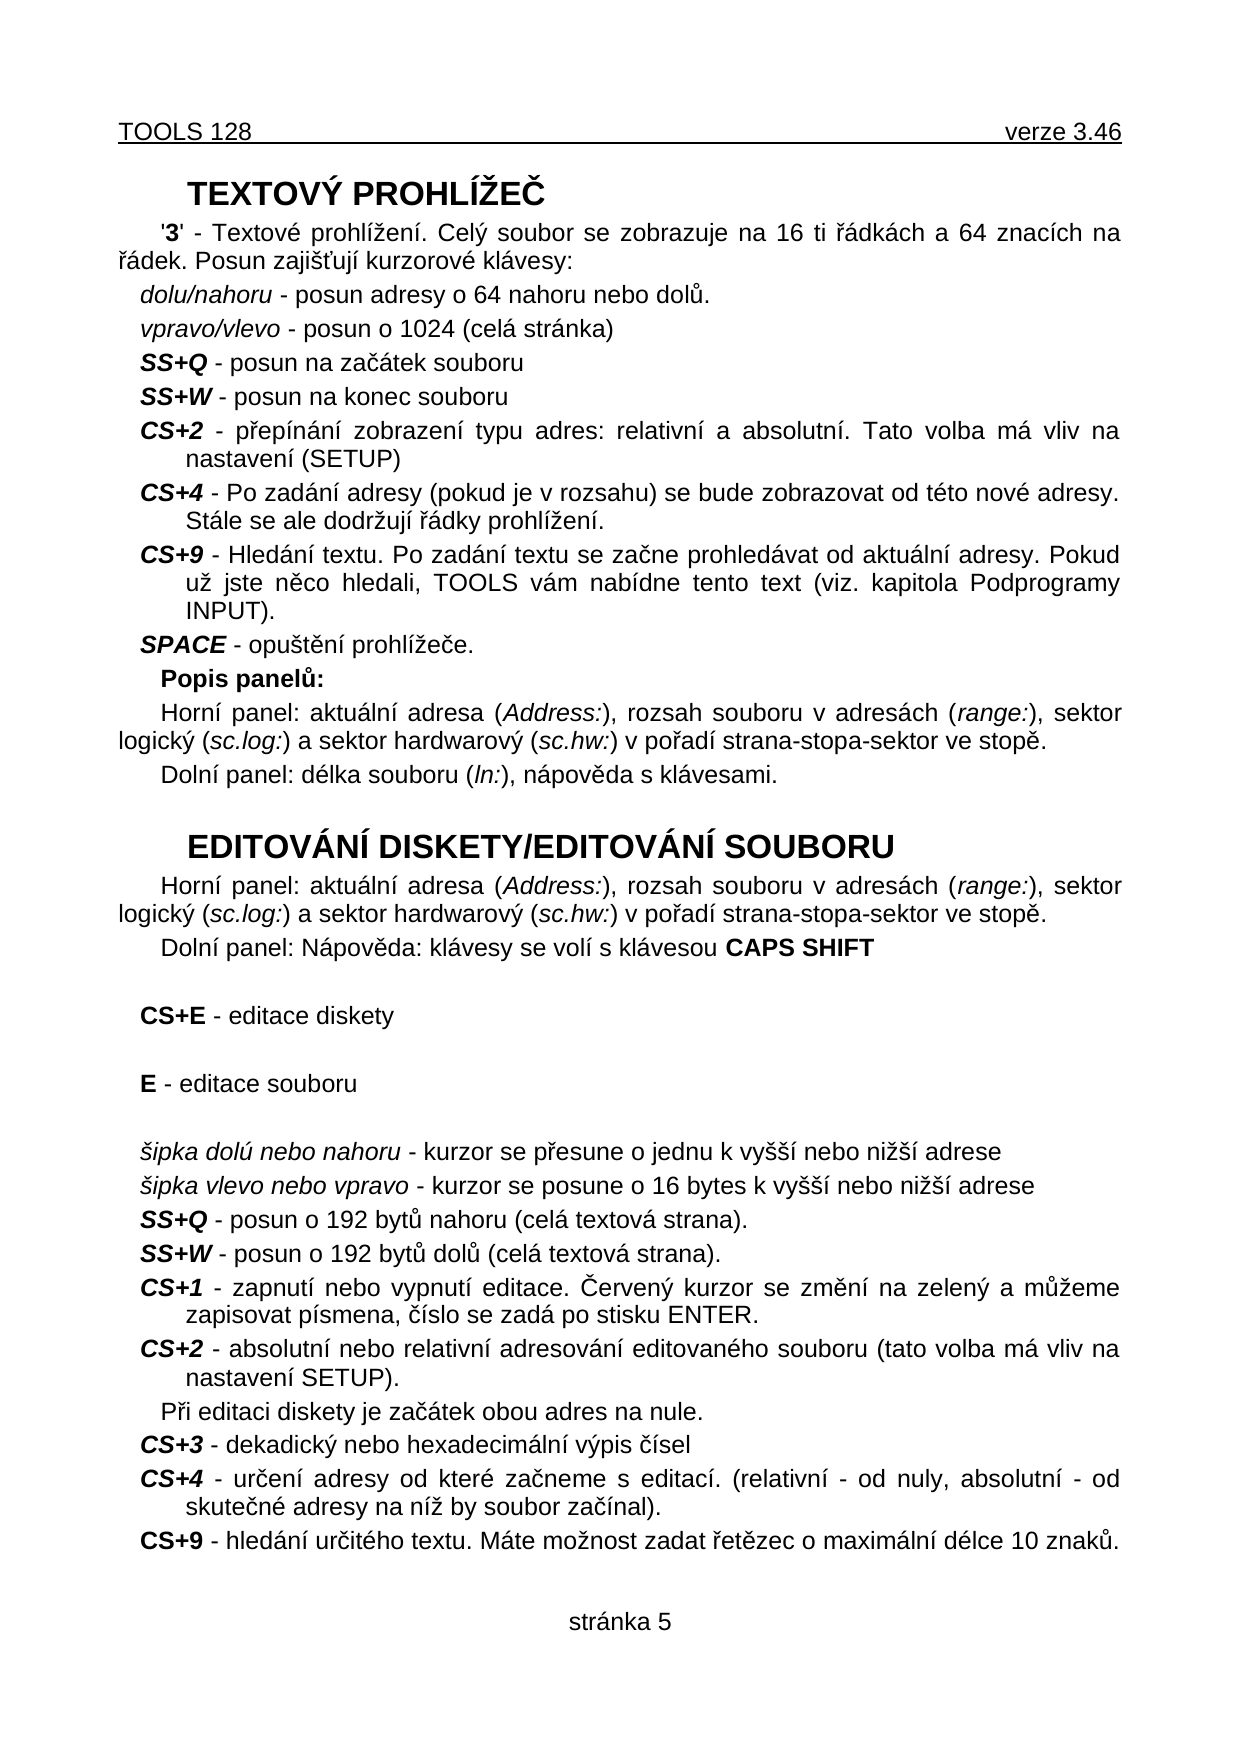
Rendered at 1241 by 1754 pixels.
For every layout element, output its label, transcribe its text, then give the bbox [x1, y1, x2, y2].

text CS+1 - zapnutí nebo vypnutí editace. Červený kurzor se změní na zelený a můžeme zapisovat písmena, číslo se zadá po stisku ENTER. [140, 1273, 1122, 1329]
text dolu/nahoru - posun adresy o 64 nahoru nebo dolů. [140, 281, 1122, 309]
text Při editaci diskety je začátek obou adres na nule. [118, 1397, 1122, 1425]
text CS+E - editace diskety [140, 1002, 1122, 1029]
text Dolní panel: Nápověda: klávesy se volí s klávesou CAPS SHIFT [118, 934, 1122, 962]
text SS+W - posun na konec souboru [140, 383, 1122, 411]
text SS+Q - posun na začátek souboru [140, 349, 1122, 377]
text Horní panel: aktuální adresa (Address:), rozsah souboru v adresách (range:), sektor logický (sc.log:) a sektor hardwarový (sc.hw:) v pořadí strana-stopa-sektor ve stopě. [118, 698, 1122, 754]
text šipka vlevo nebo vpravo - kurzor se posune o 16 bytes k vyšší nebo nižší adrese [140, 1171, 1122, 1199]
text TEXTOVÝ PROHLÍŽEČ [187, 176, 1122, 213]
text vpravo/vlevo - posun o 1024 (celá stránka) [140, 315, 1122, 343]
text Popis panelů: [118, 664, 1122, 693]
text CS+4 - určení adresy od které začneme s editací. (relativní - od nuly, absolutní - od skutečné adresy na níž by soubor začínal). [140, 1465, 1122, 1521]
text CS+9 - Hledání textu. Po zadání textu se začne prohledávat od aktuální adresy. Pokud už jste něco hledali, TOOLS vám nabídne tento text (viz. kapitola Podprogramy INPUT). [140, 541, 1122, 625]
text CS+2 - přepínání zobrazení typu adres: relativní a absolutní. Tato volba má vliv na nastavení (SETUP) [140, 417, 1122, 473]
text CS+2 - absolutní nebo relativní adresování editovaného souboru (tato volba má vliv na nastavení SETUP). [140, 1335, 1122, 1391]
text CS+9 - hledání určitého textu. Máte možnost zadat řetězec o maximální délce 10 znaků. [140, 1527, 1122, 1555]
text Dolní panel: délka souboru (ln:), nápověda s klávesami. [118, 761, 1122, 788]
text CS+3 - dekadický nebo hexadecimální výpis čísel [140, 1431, 1122, 1459]
text Horní panel: aktuální adresa (Address:), rozsah souboru v adresách (range:), sektor logický (sc.log:) a sektor hardwarový (sc.hw:) v pořadí strana-stopa-sektor ve stopě. [118, 872, 1122, 928]
text SPACE - opuštění prohlížeče. [140, 631, 1122, 659]
text EDITOVÁNÍ DISKETY/EDITOVÁNÍ SOUBORU [187, 828, 1122, 866]
text SS+Q - posun o 192 bytů nahoru (celá textová strana). [140, 1205, 1122, 1233]
text E - editace souboru [140, 1069, 1122, 1097]
text šipka dolú nebo nahoru - kurzor se přesune o jednu k vyšší nebo nižší adrese [140, 1137, 1122, 1165]
text CS+4 - Po zadání adresy (pokud je v rozsahu) se bude zobrazovat od této nové adresy. Stále se ale dodržují řádky prohlížení. [140, 479, 1122, 535]
text '3' - Textové prohlížení. Celý soubor se zobrazuje na 16 ti řádkách a 64 znacích na řádek. Posun zajišťují kurzorové klávesy: [118, 219, 1122, 275]
text SS+W - posun o 192 bytů dolů (celá textová strana). [140, 1239, 1122, 1267]
